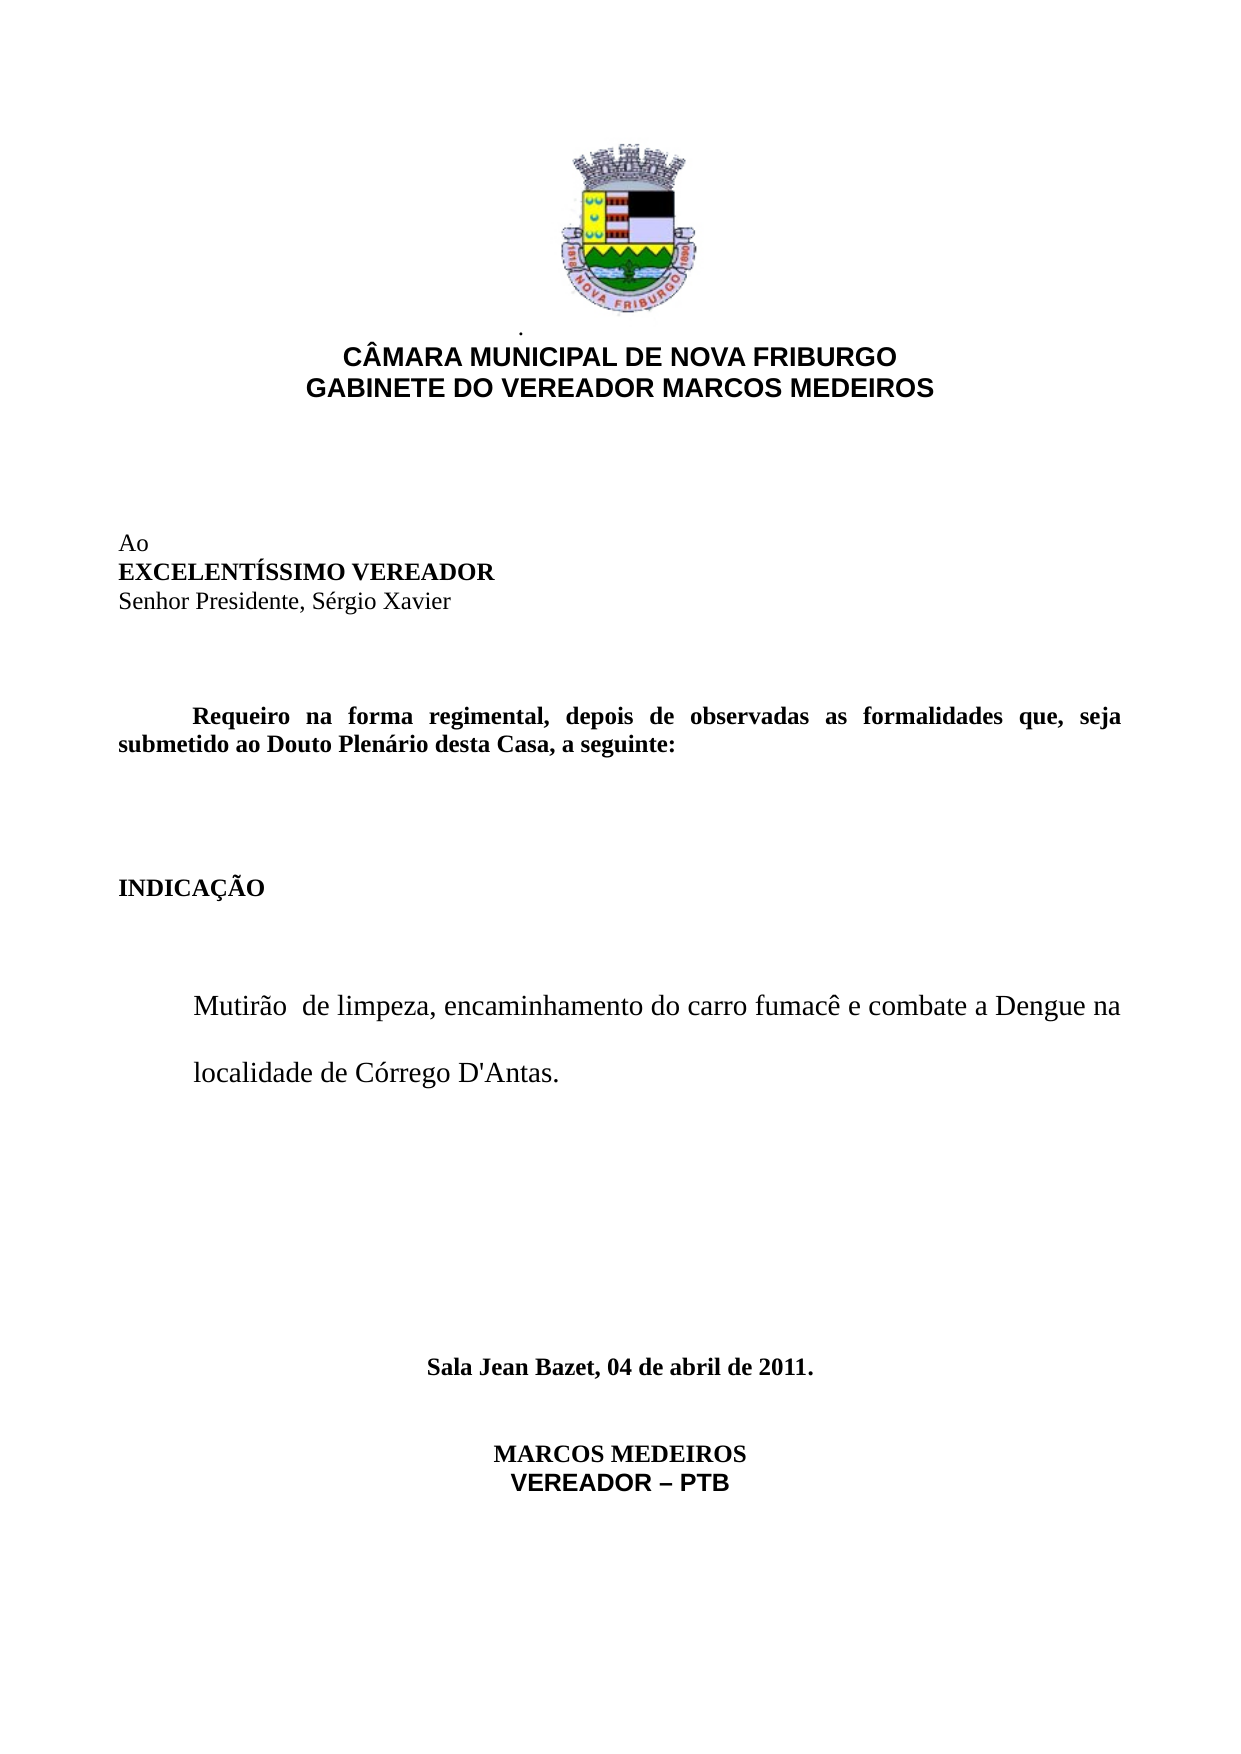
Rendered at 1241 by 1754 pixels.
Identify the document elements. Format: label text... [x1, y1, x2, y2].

text Ao [118, 528, 1122, 557]
text Senhor Presidente, Sérgio Xavier [118, 586, 1122, 614]
text EXCELENTÍSSIMO VEREADOR [118, 557, 1122, 586]
text MARCOS MEDEIROS [118, 1439, 1122, 1467]
text Requeiro na forma regimental, depois de observadas as formalidades que, seja submetido ao Douto Plenário desta Casa, a seguinte: [118, 701, 1122, 758]
text Sala Jean Bazet, 04 de abril de 2011. [118, 1352, 1122, 1381]
text . [118, 118, 1122, 341]
text VEREADOR – PTB [118, 1467, 1122, 1496]
text CÂMARA MUNICIPAL DE NOVA FRIBURGO [118, 341, 1122, 372]
text Mutirão de limpeza, encaminhamento do carro fumacê e combate a Dengue na localidade de Córrego D'Antas. [193, 988, 1122, 1089]
text INDICAÇÃO [118, 873, 1122, 902]
picture [540, 127, 706, 327]
text GABINETE DO VEREADOR MARCOS MEDEIROS [118, 372, 1122, 403]
